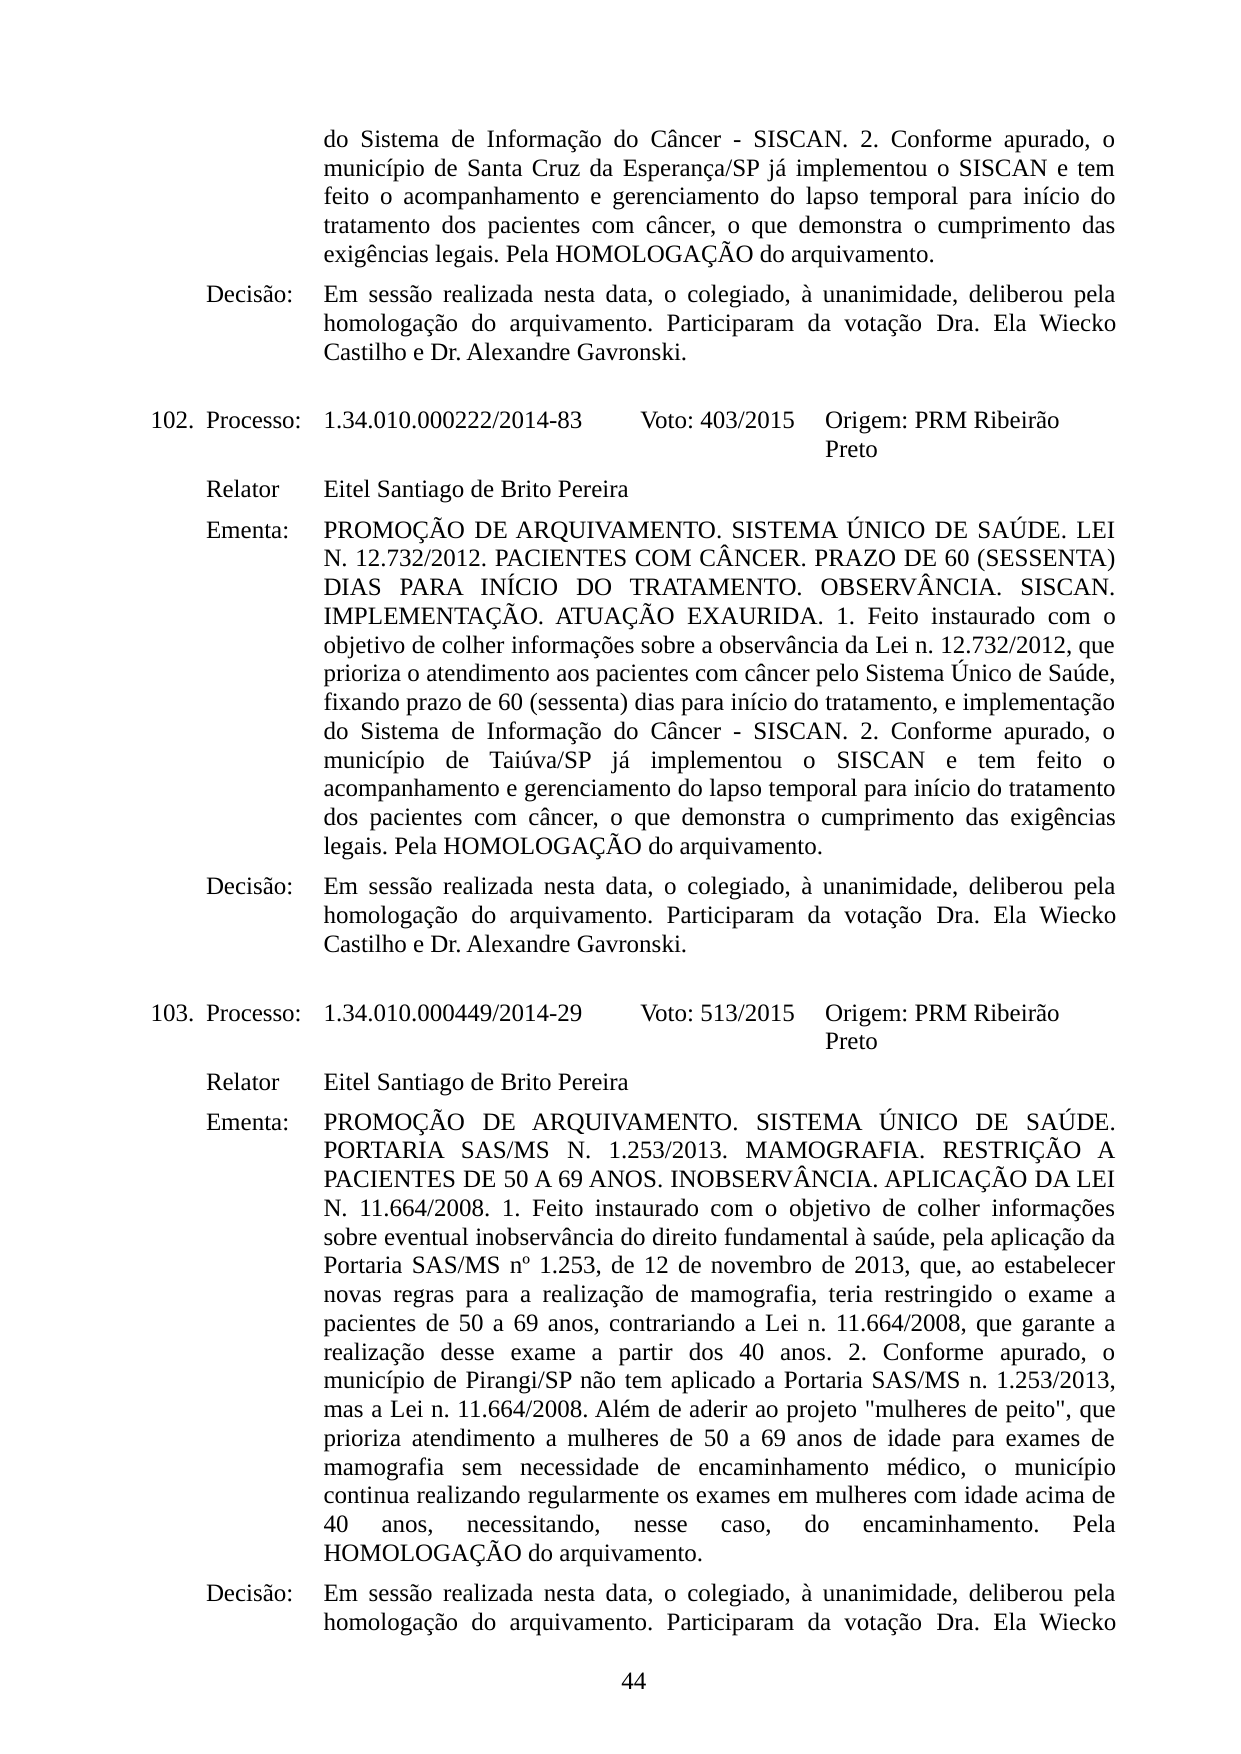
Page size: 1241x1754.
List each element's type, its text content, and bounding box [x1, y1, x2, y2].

table_cell Relator [200, 469, 318, 509]
table_cell [145, 1061, 200, 1101]
table_cell Decisão: [200, 273, 318, 371]
table_header 1.34.010.000222/2014-83 [318, 400, 634, 469]
table_cell [145, 273, 200, 371]
table_header 103. [145, 992, 200, 1061]
table_cell PROMOÇÃO DE ARQUIVAMENTO. SISTEMA ÚNICO DE SAÚDE. PORTARIA SAS/MS N. 1.253/2013. MAMOGRAFIA. RESTRIÇÃO A PACIENTES DE 50 A 69 ANOS. INOBSERVÂNCIA. APLICAÇÃO DA LEI N. 11.664/2008. 1. Feito instaurado com o objetivo de colher informações sobre eventual inobservância do direito fundamental à saúde, pela aplicação da Portaria SAS/MS nº 1.253, de 12 de novembro de 2013, que, ao estabelecer novas regras para a realização de mamografia, teria restringido o exame a pacientes de 50 a 69 anos, contrariando a Lei n. 11.664/2008, que garante a realização desse exame a partir dos 40 anos. 2. Conforme apurado, o município de Pirangi/SP não tem aplicado a Portaria SAS/MS n. 1.253/2013, mas a Lei n. 11.664/2008. Além de aderir ao projeto "mulheres de peito", que prioriza atendimento a mulheres de 50 a 69 anos de idade para exames de mamografia sem necessidade de encaminhamento médico, o município continua realizando regularmente os exames em mulheres com idade acima de 40 anos, necessitando, nesse caso, do encaminhamento. Pela HOMOLOGAÇÃO do arquivamento. [318, 1101, 1122, 1572]
table_cell Relator [200, 1061, 318, 1101]
table_cell do Sistema de Informação do Câncer - SISCAN. 2. Conforme apurado, o município de Santa Cruz da Esperança/SP já implementou o SISCAN e tem feito o acompanhamento e gerenciamento do lapso temporal para início do tratamento dos pacientes com câncer, o que demonstra o cumprimento das exigências legais. Pela HOMOLOGAÇÃO do arquivamento. [318, 118, 1122, 273]
table_cell Em sessão realizada nesta data, o colegiado, à unanimidade, deliberou pela homologação do arquivamento. Participaram da votação Dra. Ela Wiecko [318, 1573, 1122, 1641]
table_cell [145, 1101, 200, 1572]
table_cell Em sessão realizada nesta data, o colegiado, à unanimidade, deliberou pela homologação do arquivamento. Participaram da votação Dra. Ela Wiecko Castilho e Dr. Alexandre Gavronski. [318, 273, 1122, 371]
table_header Origem: PRM Ribeirão Preto [819, 400, 1122, 469]
table_header Processo: [200, 992, 318, 1061]
table_header Processo: [200, 400, 318, 469]
table_cell [145, 118, 200, 273]
table_cell Em sessão realizada nesta data, o colegiado, à unanimidade, deliberou pela homologação do arquivamento. Participaram da votação Dra. Ela Wiecko Castilho e Dr. Alexandre Gavronski. [318, 865, 1122, 963]
table_cell Decisão: [200, 865, 318, 963]
table_cell [145, 509, 200, 865]
table_cell Eitel Santiago de Brito Pereira [318, 469, 1122, 509]
table_cell Eitel Santiago de Brito Pereira [318, 1061, 1122, 1101]
table_cell [145, 865, 200, 963]
table_header Voto: 403/2015 [635, 400, 819, 469]
table_header Voto: 513/2015 [635, 992, 819, 1061]
table_cell Decisão: [200, 1573, 318, 1641]
table_cell Ementa: [200, 509, 318, 865]
table_header Origem: PRM Ribeirão Preto [819, 992, 1122, 1061]
table_header 1.34.010.000449/2014-29 [318, 992, 634, 1061]
table_cell [200, 118, 318, 273]
table_cell [145, 1573, 200, 1641]
table_cell [145, 469, 200, 509]
table_header 102. [145, 400, 200, 469]
table_cell Ementa: [200, 1101, 318, 1572]
table_cell PROMOÇÃO DE ARQUIVAMENTO. SISTEMA ÚNICO DE SAÚDE. LEI N. 12.732/2012. PACIENTES COM CÂNCER. PRAZO DE 60 (SESSENTA) DIAS PARA INÍCIO DO TRATAMENTO. OBSERVÂNCIA. SISCAN. IMPLEMENTAÇÃO. ATUAÇÃO EXAURIDA. 1. Feito instaurado com o objetivo de colher informações sobre a observância da Lei n. 12.732/2012, que prioriza o atendimento aos pacientes com câncer pelo Sistema Único de Saúde, fixando prazo de 60 (sessenta) dias para início do tratamento, e implementação do Sistema de Informação do Câncer - SISCAN. 2. Conforme apurado, o município de Taiúva/SP já implementou o SISCAN e tem feito o acompanhamento e gerenciamento do lapso temporal para início do tratamento dos pacientes com câncer, o que demonstra o cumprimento das exigências legais. Pela HOMOLOGAÇÃO do arquivamento. [318, 509, 1122, 865]
